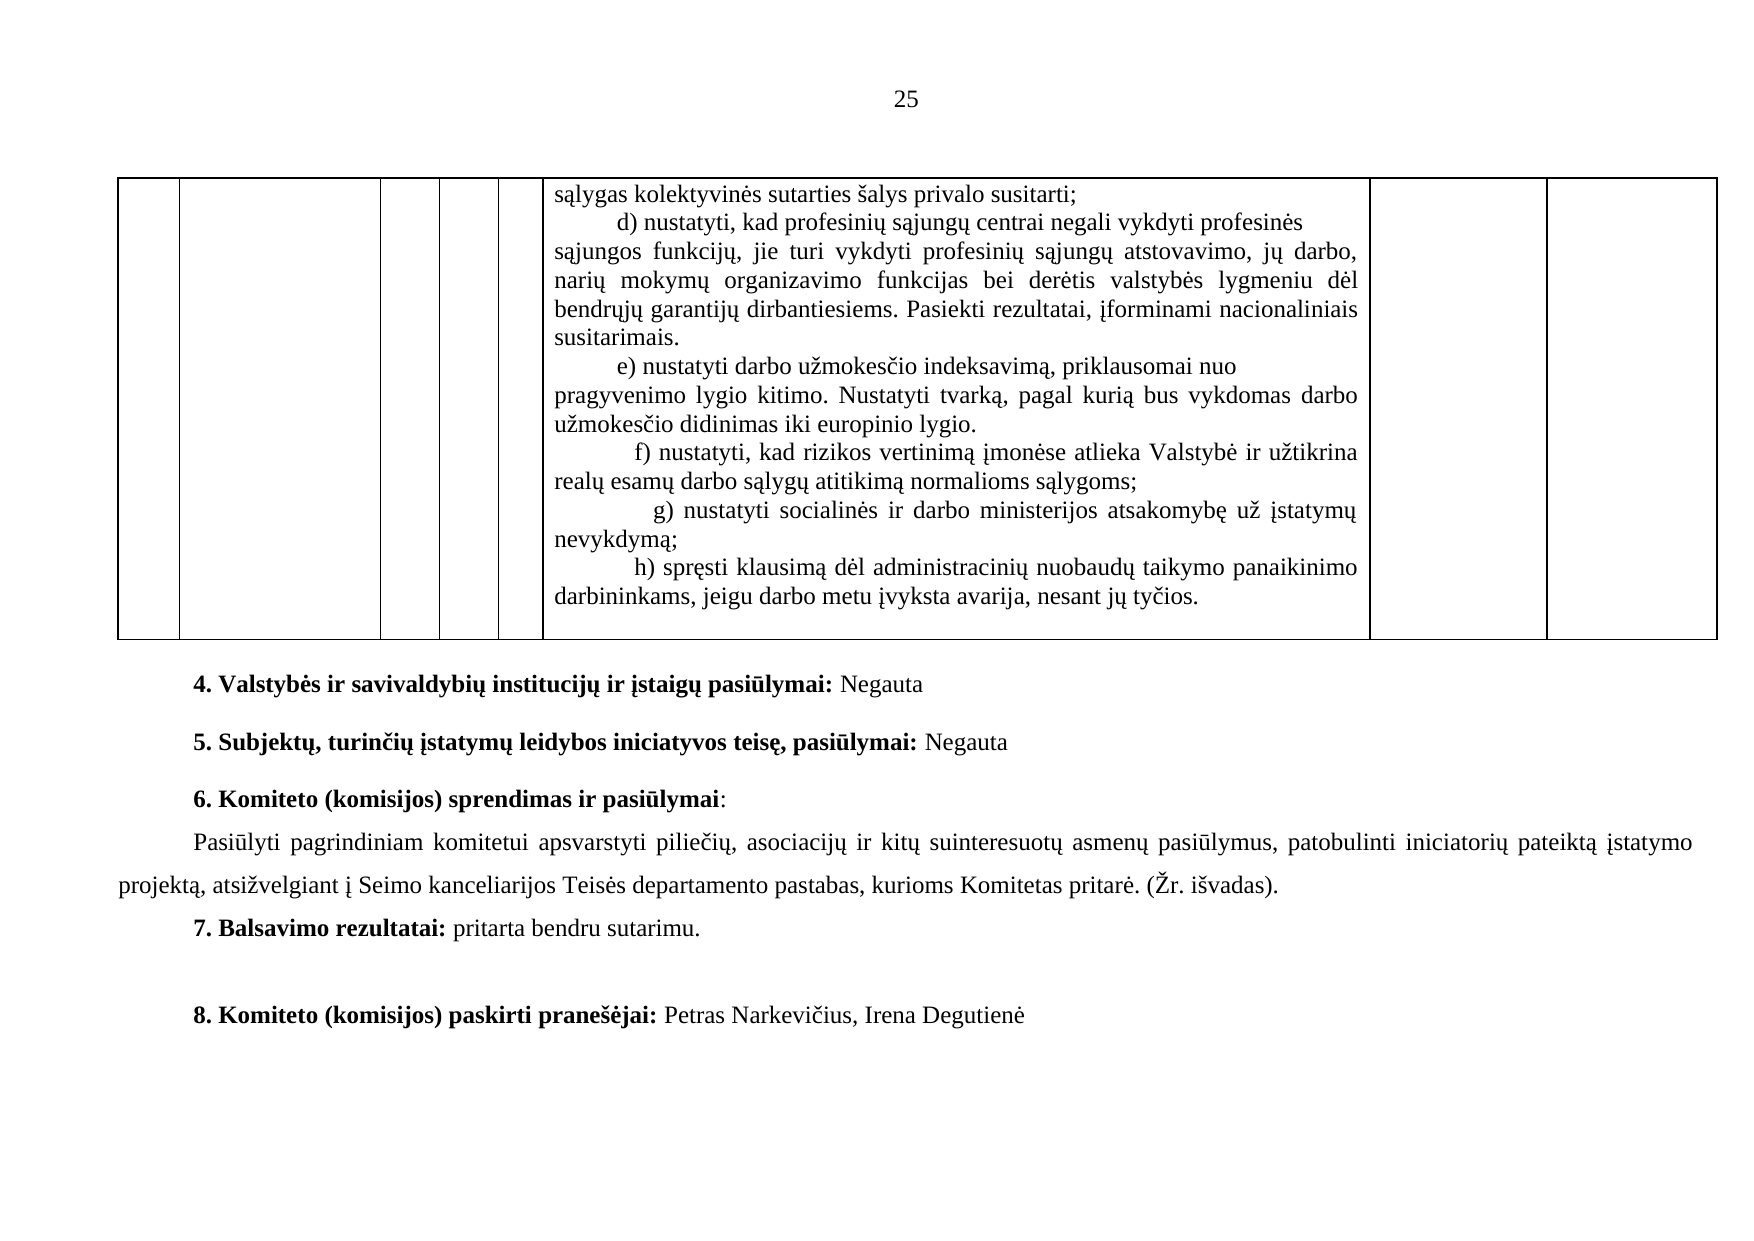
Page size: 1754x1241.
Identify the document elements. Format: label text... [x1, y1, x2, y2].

table_cell [119, 179, 179, 639]
table_cell [381, 179, 439, 639]
table_cell [1371, 179, 1546, 639]
table_cell sąlygas kolektyvinės sutarties šalys privalo susitarti; d) nustatyti, kad profesinių sąjungų centrai negali vykdyti profesinės sąjungos funkcijų, jie turi vykdyti profesinių sąjungų atstovavimo, jų darbo, narių mokymų organizavimo funkcijas bei derėtis valstybės lygmeniu dėl bendrųjų garantijų dirbantiesiems. Pasiekti rezultatai, įforminami nacionaliniais susitarimais. e) nustatyti darbo užmokesčio indeksavimą, priklausomai nuo pragyvenimo lygio kitimo. Nustatyti tvarką, pagal kurią bus vykdomas darbo užmokesčio didinimas iki europinio lygio. f) nustatyti, kad rizikos vertinimą įmonėse atlieka Valstybė ir užtikrina realų esamų darbo sąlygų atitikimą normalioms sąlygoms; g) nustatyti socialinės ir darbo ministerijos atsakomybę už įstatymų nevykdymą; h) spręsti klausimą dėl administracinių nuobaudų taikymo panaikinimo darbininkams, jeigu darbo metu įvyksta avarija, nesant jų tyčios. [544, 179, 1369, 639]
text 6. Komiteto (komisijos) sprendimas ir pasiūlymai: [118, 784, 1694, 813]
text Pasiūlyti pagrindiniam komitetui apsvarstyti piliečių, asociacijų ir kitų suinteresuotų asmenų pasiūlymus, patobulinti iniciatorių pateiktą įstatymo projektą, atsižvelgiant į Seimo kanceliarijos Teisės departamento pastabas, kurioms Komitetas pritarė. (Žr. išvadas). [118, 827, 1694, 899]
table_cell [499, 179, 542, 639]
table_cell [440, 179, 498, 639]
text 8. Komiteto (komisijos) paskirti pranešėjai: Petras Narkevičius, Irena Degutienė [118, 1000, 1694, 1028]
text 5. Subjektų, turinčių įstatymų leidybos iniciatyvos teisę, pasiūlymai: Negauta [118, 727, 1694, 755]
text 4. Valstybės ir savivaldybių institucijų ir įstaigų pasiūlymai: Negauta [118, 669, 1694, 698]
table_cell [180, 179, 380, 639]
table_cell [1548, 179, 1716, 639]
text 7. Balsavimo rezultatai: pritarta bendru sutarimu. [118, 913, 1694, 942]
